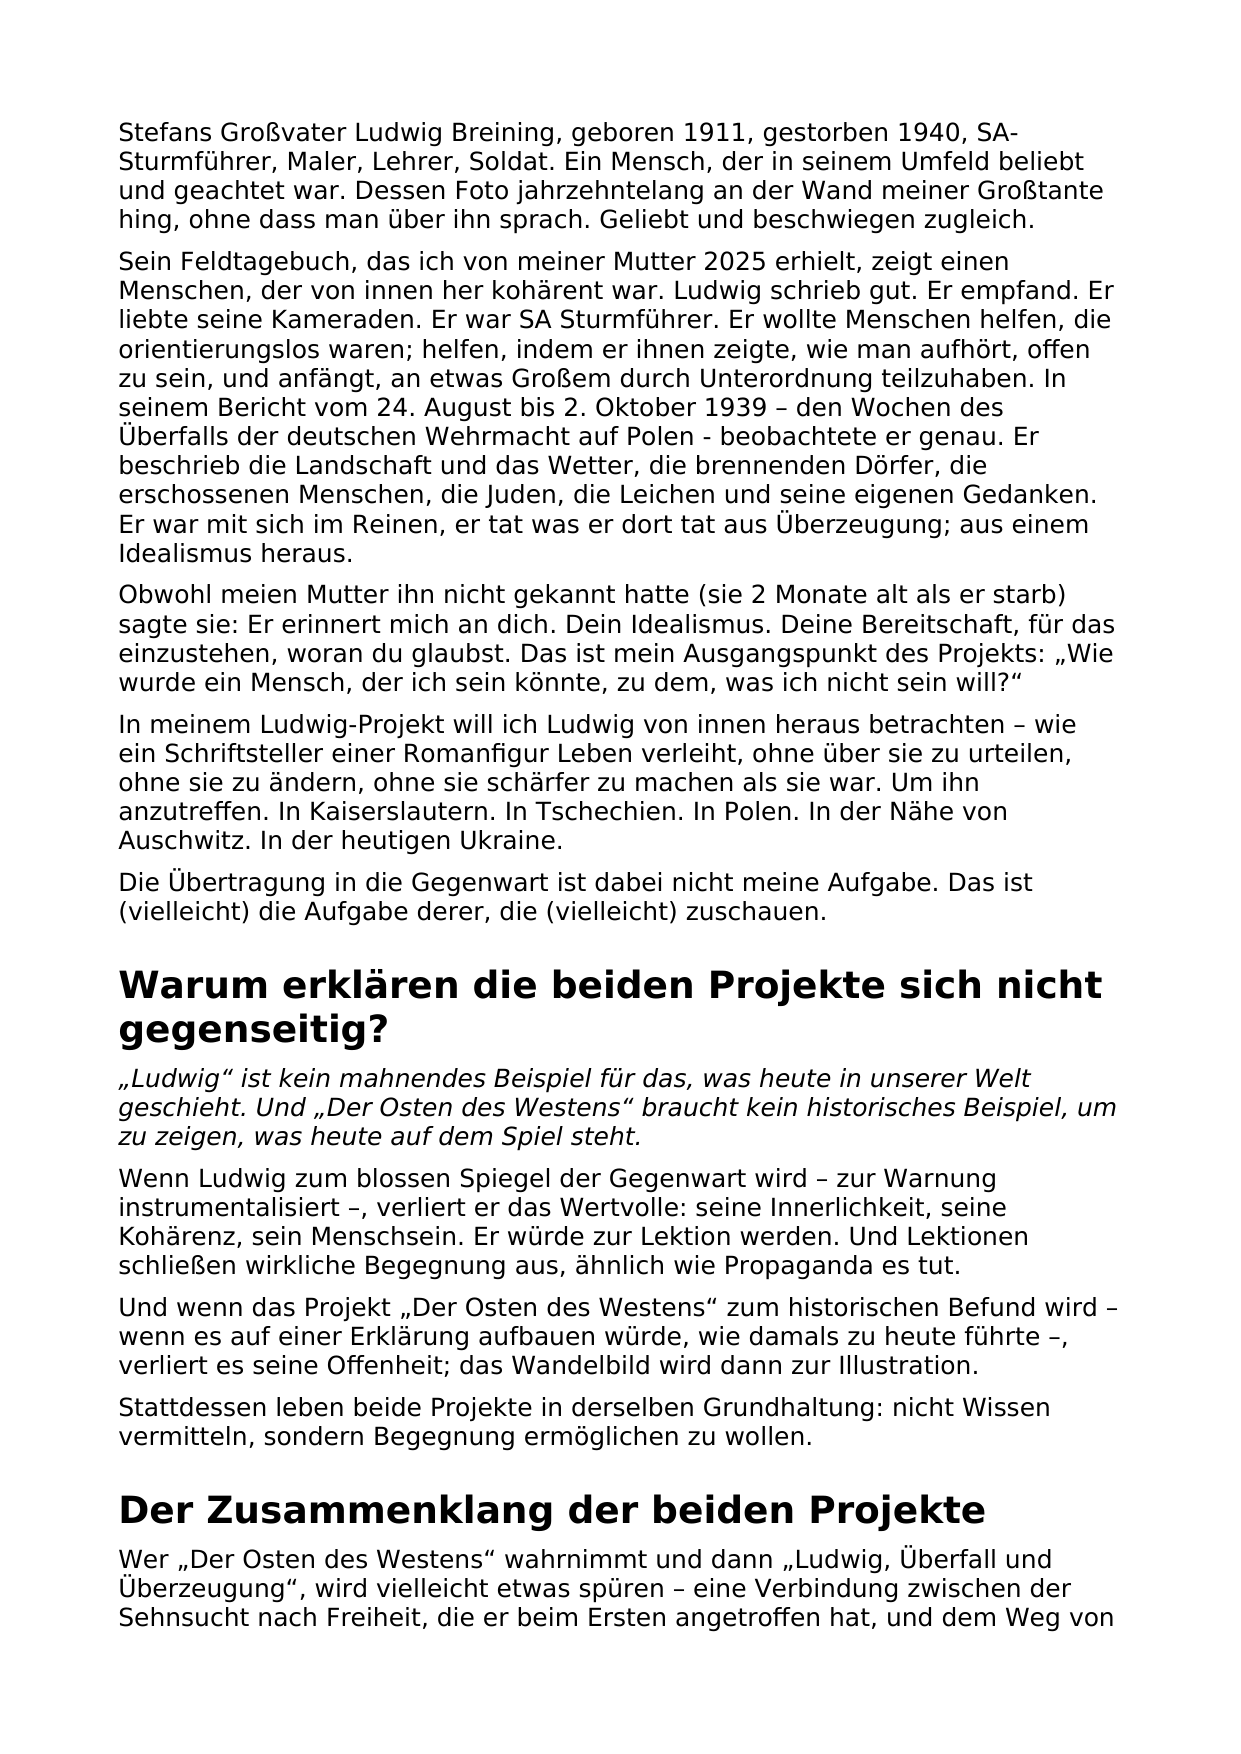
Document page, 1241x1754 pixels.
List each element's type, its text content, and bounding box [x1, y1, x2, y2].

text Obwohl meien Mutter ihn nicht gekannt hatte (sie 2 Monate alt als er starb) sagte sie: Er erinnert mich an dich. Dein Idealismus. Deine Bereitschaft, für das einzustehen, woran du glaubst. Das ist mein Ausgangspunkt des Projekts: „Wie wurde ein Mensch, der ich sein könnte, zu dem, was ich nicht sein will?“ [118, 581, 1122, 697]
text Wenn Ludwig zum blossen Spiegel der Gegenwart wird – zur Warnung instrumentalisiert –, verliert er das Wertvolle: seine Innerlichkeit, seine Kohärenz, sein Menschsein. Er würde zur Lektion werden. Und Lektionen schließen wirkliche Begegnung aus, ähnlich wie Propaganda es tut. [118, 1164, 1122, 1280]
text Stattdessen leben beide Projekte in derselben Grundhaltung: nicht Wissen vermitteln, sondern Begegnung ermöglichen zu wollen. [118, 1393, 1122, 1451]
text Wer „Der Osten des Westens“ wahrnimmt und dann „Ludwig, Überfall und Überzeugung“, wird vielleicht etwas spüren – eine Verbindung zwischen der Sehnsucht nach Freiheit, die er beim Ersten angetroffen hat, und dem Weg von [118, 1545, 1122, 1632]
subtitle Warum erklären die beiden Projekte sich nicht gegenseitig? [118, 964, 1122, 1051]
text Die Übertragung in die Gegenwart ist dabei nicht meine Aufgabe. Das ist (vielleicht) die Aufgabe derer, die (vielleicht) zuschauen. [118, 868, 1122, 926]
text In meinem Ludwig-Projekt will ich Ludwig von innen heraus betrachten – wie ein Schriftsteller einer Romanfigur Leben verleiht, ohne über sie zu urteilen, ohne sie zu ändern, ohne sie schärfer zu machen als sie war. Um ihn anzutreffen. In Kaiserslautern. In Tschechien. In Polen. In der Nähe von Auschwitz. In der heutigen Ukraine. [118, 710, 1122, 856]
text „Ludwig“ ist kein mahnendes Beispiel für das, was heute in unserer Welt geschieht. Und „Der Osten des Westens“ braucht kein historisches Beispiel, um zu zeigen, was heute auf dem Spiel steht. [118, 1064, 1122, 1151]
subtitle Der Zusammenklang der beiden Projekte [118, 1489, 1122, 1532]
text Sein Feldtagebuch, das ich von meiner Mutter 2025 erhielt, zeigt einen Menschen, der von innen her kohärent war. Ludwig schrieb gut. Er empfand. Er liebte seine Kameraden. Er war SA Sturmführer. Er wollte Menschen helfen, die orientierungslos waren; helfen, indem er ihnen zeigte, wie man aufhört, offen zu sein, und anfängt, an etwas Großem durch Unterordnung teilzuhaben. In seinem Bericht vom 24. August bis 2. Oktober 1939 – den Wochen des Überfalls der deutschen Wehrmacht auf Polen - beobachtete er genau. Er beschrieb die Landschaft und das Wetter, die brennenden Dörfer, die erschossenen Menschen, die Juden, die Leichen und seine eigenen Gedanken. Er war mit sich im Reinen, er tat was er dort tat aus Überzeugung; aus einem Idealismus heraus. [118, 247, 1122, 568]
text Stefans Großvater Ludwig Breining, geboren 1911, gestorben 1940, SA-Sturmführer, Maler, Lehrer, Soldat. Ein Mensch, der in seinem Umfeld beliebt und geachtet war. Dessen Foto jahrzehntelang an der Wand meiner Großtante hing, ohne dass man über ihn sprach. Geliebt und beschwiegen zugleich. [118, 118, 1122, 235]
text Und wenn das Projekt „Der Osten des Westens“ zum historischen Befund wird – wenn es auf einer Erklärung aufbauen würde, wie damals zu heute führte –, verliert es seine Offenheit; das Wandelbild wird dann zur Illustration. [118, 1293, 1122, 1380]
